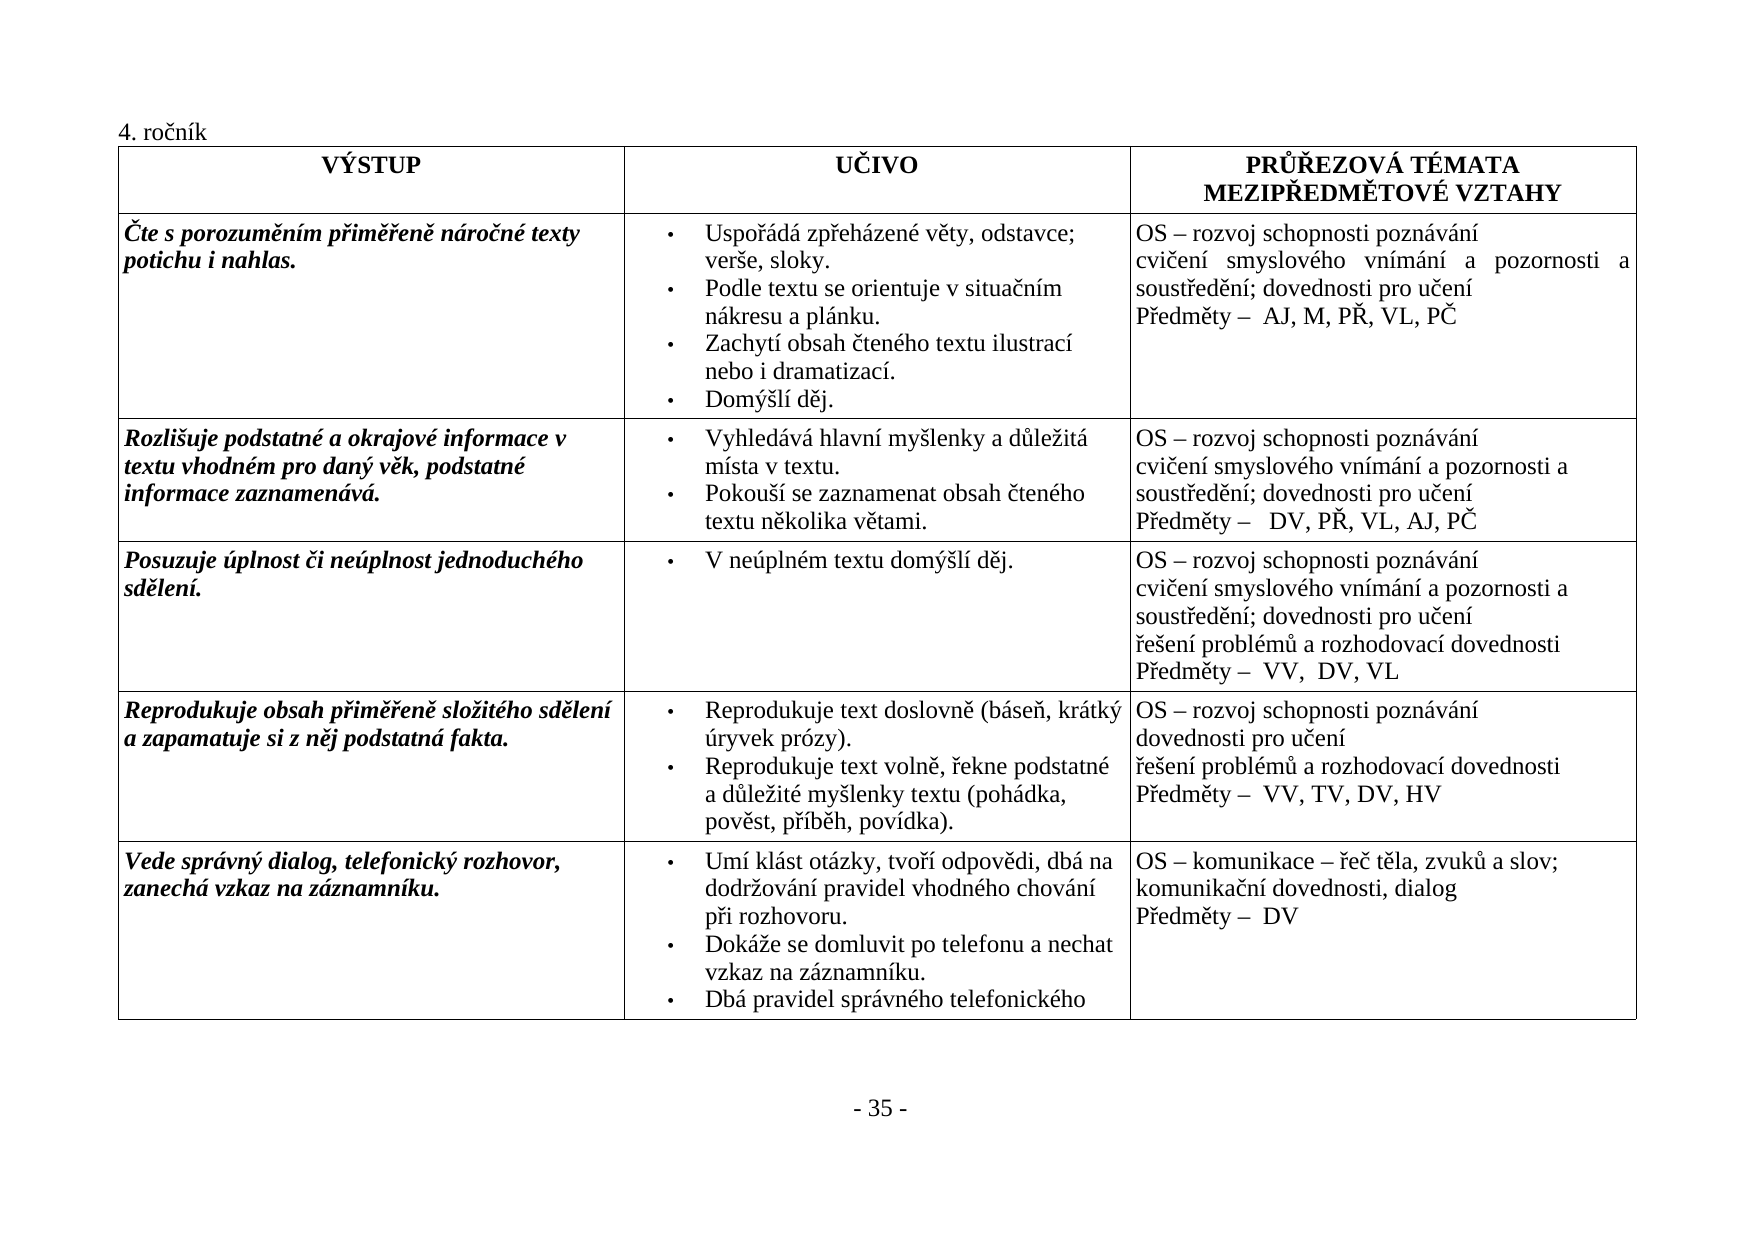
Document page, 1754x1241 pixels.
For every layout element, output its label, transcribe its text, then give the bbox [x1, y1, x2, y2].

table_header PRŮŘEZOVÁ TÉMATA MEZIPŘEDMĚTOVÉ VZTAHY [1131, 147, 1636, 213]
table_cell Čte s porozuměním přiměřeně náročné texty potichu i nahlas. [119, 214, 624, 418]
text 4. ročník [118, 118, 1636, 146]
table_cell OS – rozvoj schopnosti poznávání cvičení smyslového vnímání a pozornosti a soustředění; dovednosti pro učení Předměty – DV, PŘ, VL, AJ, PČ [1131, 419, 1636, 541]
table_cell Vede správný dialog, telefonický rozhovor, zanechá vzkaz na záznamníku. [119, 842, 624, 1019]
table_cell OS – rozvoj schopnosti poznávání dovednosti pro učení řešení problémů a rozhodovací dovednosti Předměty – VV, TV, DV, HV [1131, 692, 1636, 841]
table_cell Reprodukuje text doslovně (báseň, krátký úryvek prózy). Reprodukuje text volně, řekne podstatné a důležité myšlenky textu (pohádka, pověst, příběh, povídka). [625, 692, 1130, 841]
table_cell Reprodukuje obsah přiměřeně složitého sdělení a zapamatuje si z něj podstatná fakta. [119, 692, 624, 841]
table_header UČIVO [625, 147, 1130, 213]
table_cell OS – rozvoj schopnosti poznávání cvičení smyslového vnímání a pozornosti a soustředění; dovednosti pro učení Předměty – AJ, M, PŘ, VL, PČ [1131, 214, 1636, 418]
table_cell OS – rozvoj schopnosti poznávání cvičení smyslového vnímání a pozornosti a soustředění; dovednosti pro učení řešení problémů a rozhodovací dovednosti Předměty – VV, DV, VL [1131, 542, 1636, 691]
table_header VÝSTUP [119, 147, 624, 213]
table_cell Uspořádá zpřeházené věty, odstavce; verše, sloky. Podle textu se orientuje v situačním nákresu a plánku. Zachytí obsah čteného textu ilustrací nebo i dramatizací. Domýšlí děj. [625, 214, 1130, 418]
table_cell Vyhledává hlavní myšlenky a důležitá místa v textu. Pokouší se zaznamenat obsah čteného textu několika větami. [625, 419, 1130, 541]
table_cell V neúplném textu domýšlí děj. [625, 542, 1130, 691]
table_cell OS – komunikace – řeč těla, zvuků a slov; komunikační dovednosti, dialog Předměty – DV [1131, 842, 1636, 1019]
table_cell Rozlišuje podstatné a okrajové informace v textu vhodném pro daný věk, podstatné informace zaznamenává. [119, 419, 624, 541]
table_cell Umí klást otázky, tvoří odpovědi, dbá na dodržování pravidel vhodného chování při rozhovoru. Dokáže se domluvit po telefonu a nechat vzkaz na záznamníku. Dbá pravidel správného telefonického [625, 842, 1130, 1019]
table_cell Posuzuje úplnost či neúplnost jednoduchého sdělení. [119, 542, 624, 691]
